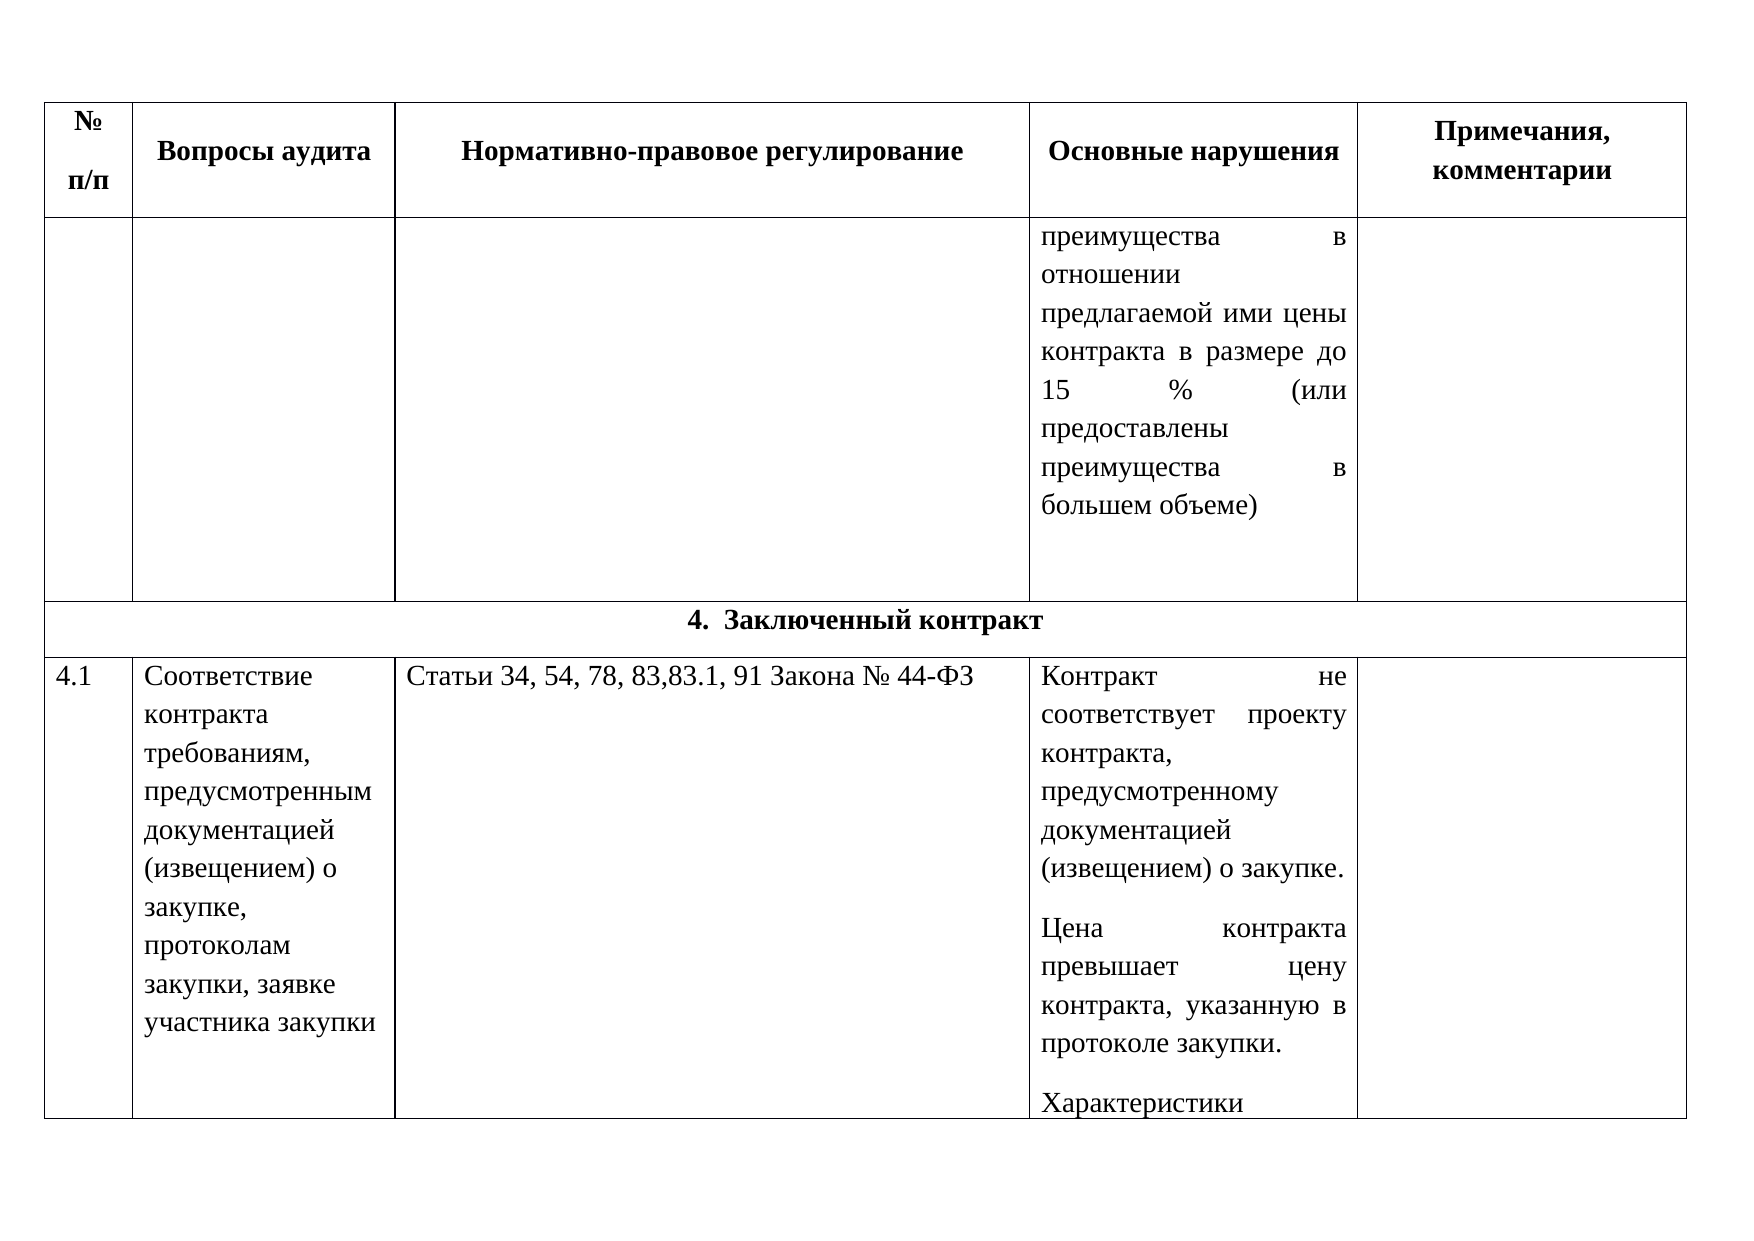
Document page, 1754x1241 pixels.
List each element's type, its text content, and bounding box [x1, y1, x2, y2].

table_cell [1358, 658, 1686, 1118]
table_cell [45, 218, 132, 601]
table_cell [133, 218, 394, 601]
table_header Основные нарушения [1030, 103, 1357, 217]
table_header Нормативно-правовое регулирование [396, 103, 1029, 217]
table_cell преимущества в отношении предлагаемой ими цены контракта в размере до 15 % (или предоставлены преимущества в большем объеме) [1030, 218, 1357, 601]
table_cell Статьи 34, 54, 78, 83,83.1, 91 Закона № 44-ФЗ [396, 658, 1029, 1118]
table_header Примечания, комментарии [1358, 103, 1686, 217]
table_cell [396, 218, 1029, 601]
table_cell [1358, 218, 1686, 601]
table_header № п/п [45, 103, 132, 217]
table_header Вопросы аудита [133, 103, 394, 217]
table_cell Контракт не соответствует проекту контракта, предусмотренному документацией (извещением) о закупке. Цена контракта превышает цену контракта, указанную в протоколе закупки. Характеристики [1030, 658, 1357, 1118]
table_cell 4. Заключенный контракт [45, 602, 1686, 657]
table_cell 4.1 [45, 658, 132, 1118]
table_cell Соответствие контракта требованиям, предусмотренным документацией (извещением) о закупке, протоколам закупки, заявке участника закупки [133, 658, 394, 1118]
